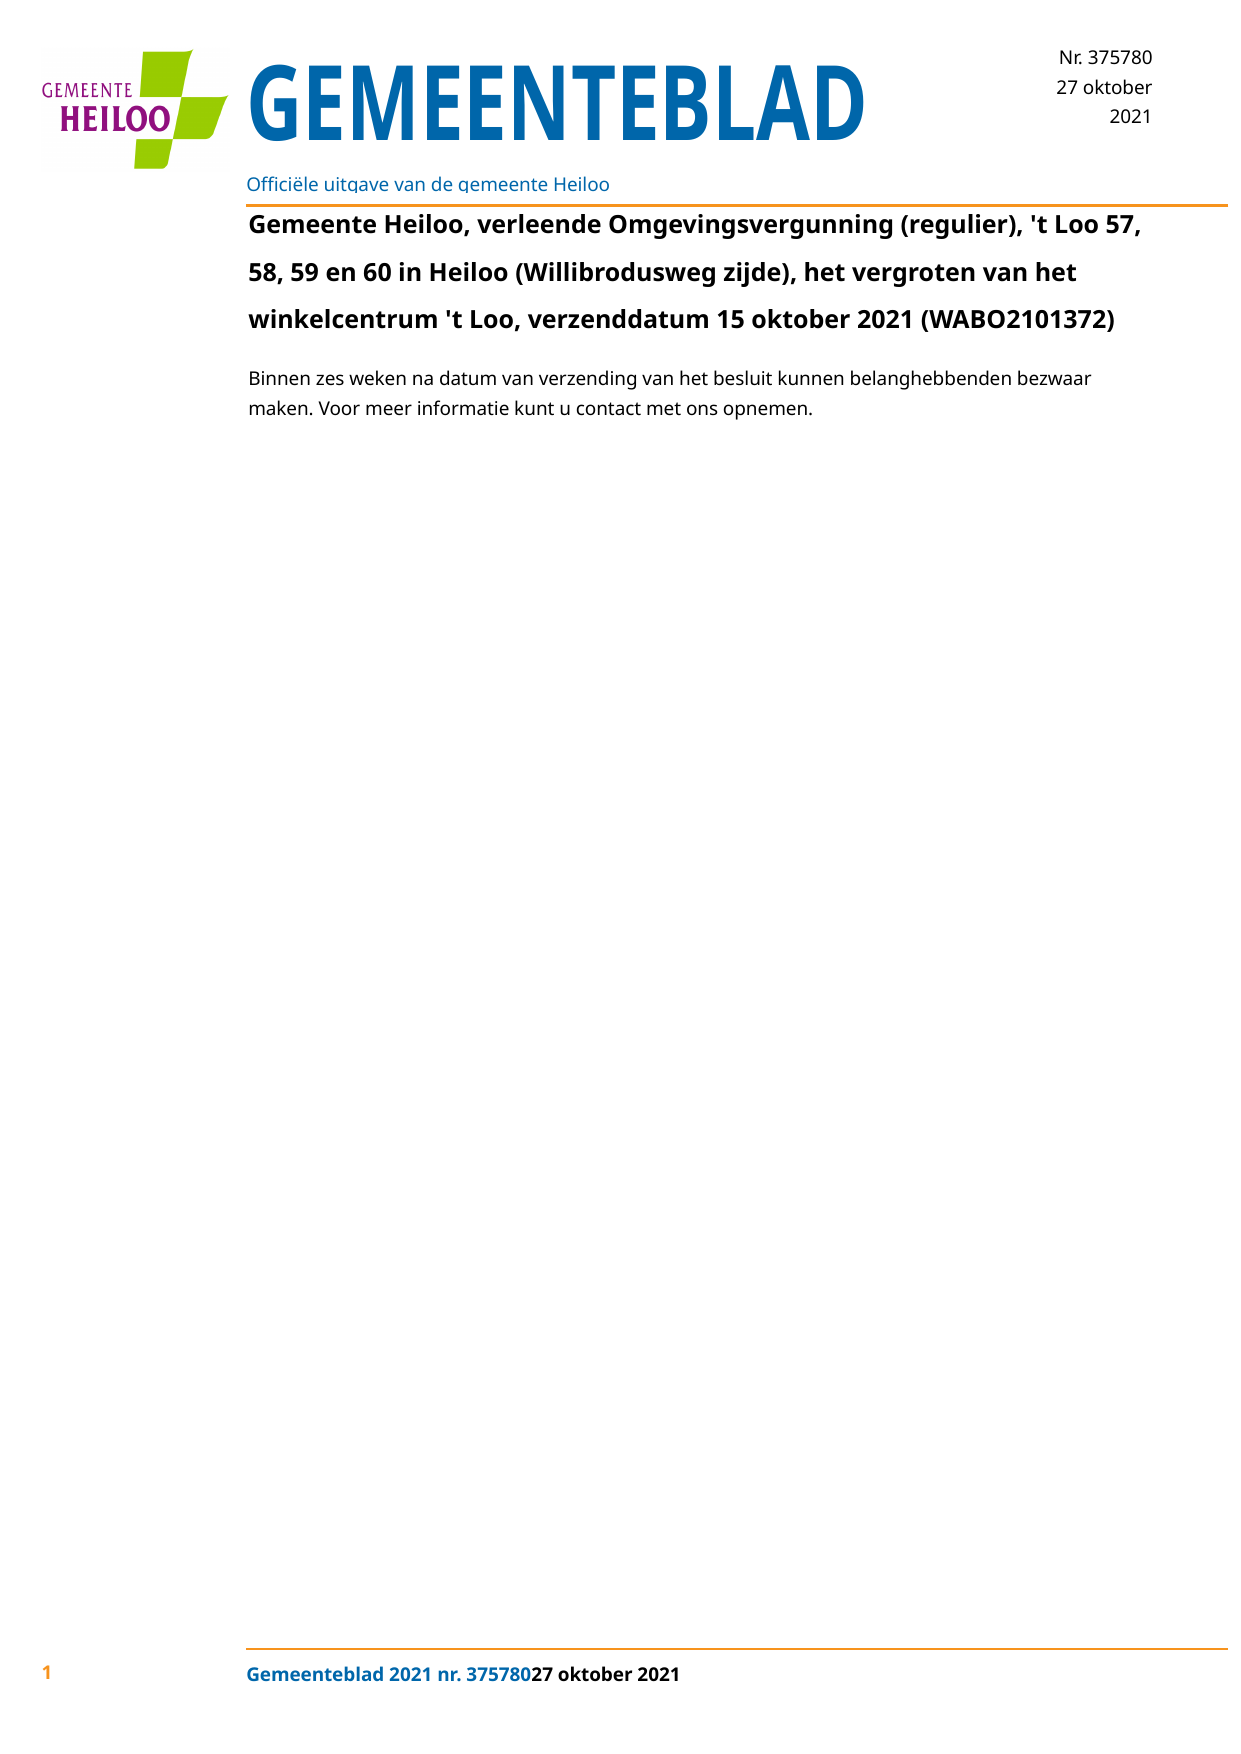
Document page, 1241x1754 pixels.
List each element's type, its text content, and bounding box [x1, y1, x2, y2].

picture [41, 47, 231, 172]
text Binnen zes weken na datum van verzending van het besluit kunnen belanghebbenden bezwaar maken. Voor meer informatie kunt u contact met ons opnemen. [248, 366, 1152, 421]
text Gemeente Heiloo, verleende Omgevingsvergunning (regulier), 't Loo 57, 58, 59 en 60 in Heiloo (Willibrodusweg zijde), het vergroten van het winkelcentrum 't Loo, verzenddatum 15 oktober 2021 (WABO2101372) [248, 207, 1152, 336]
